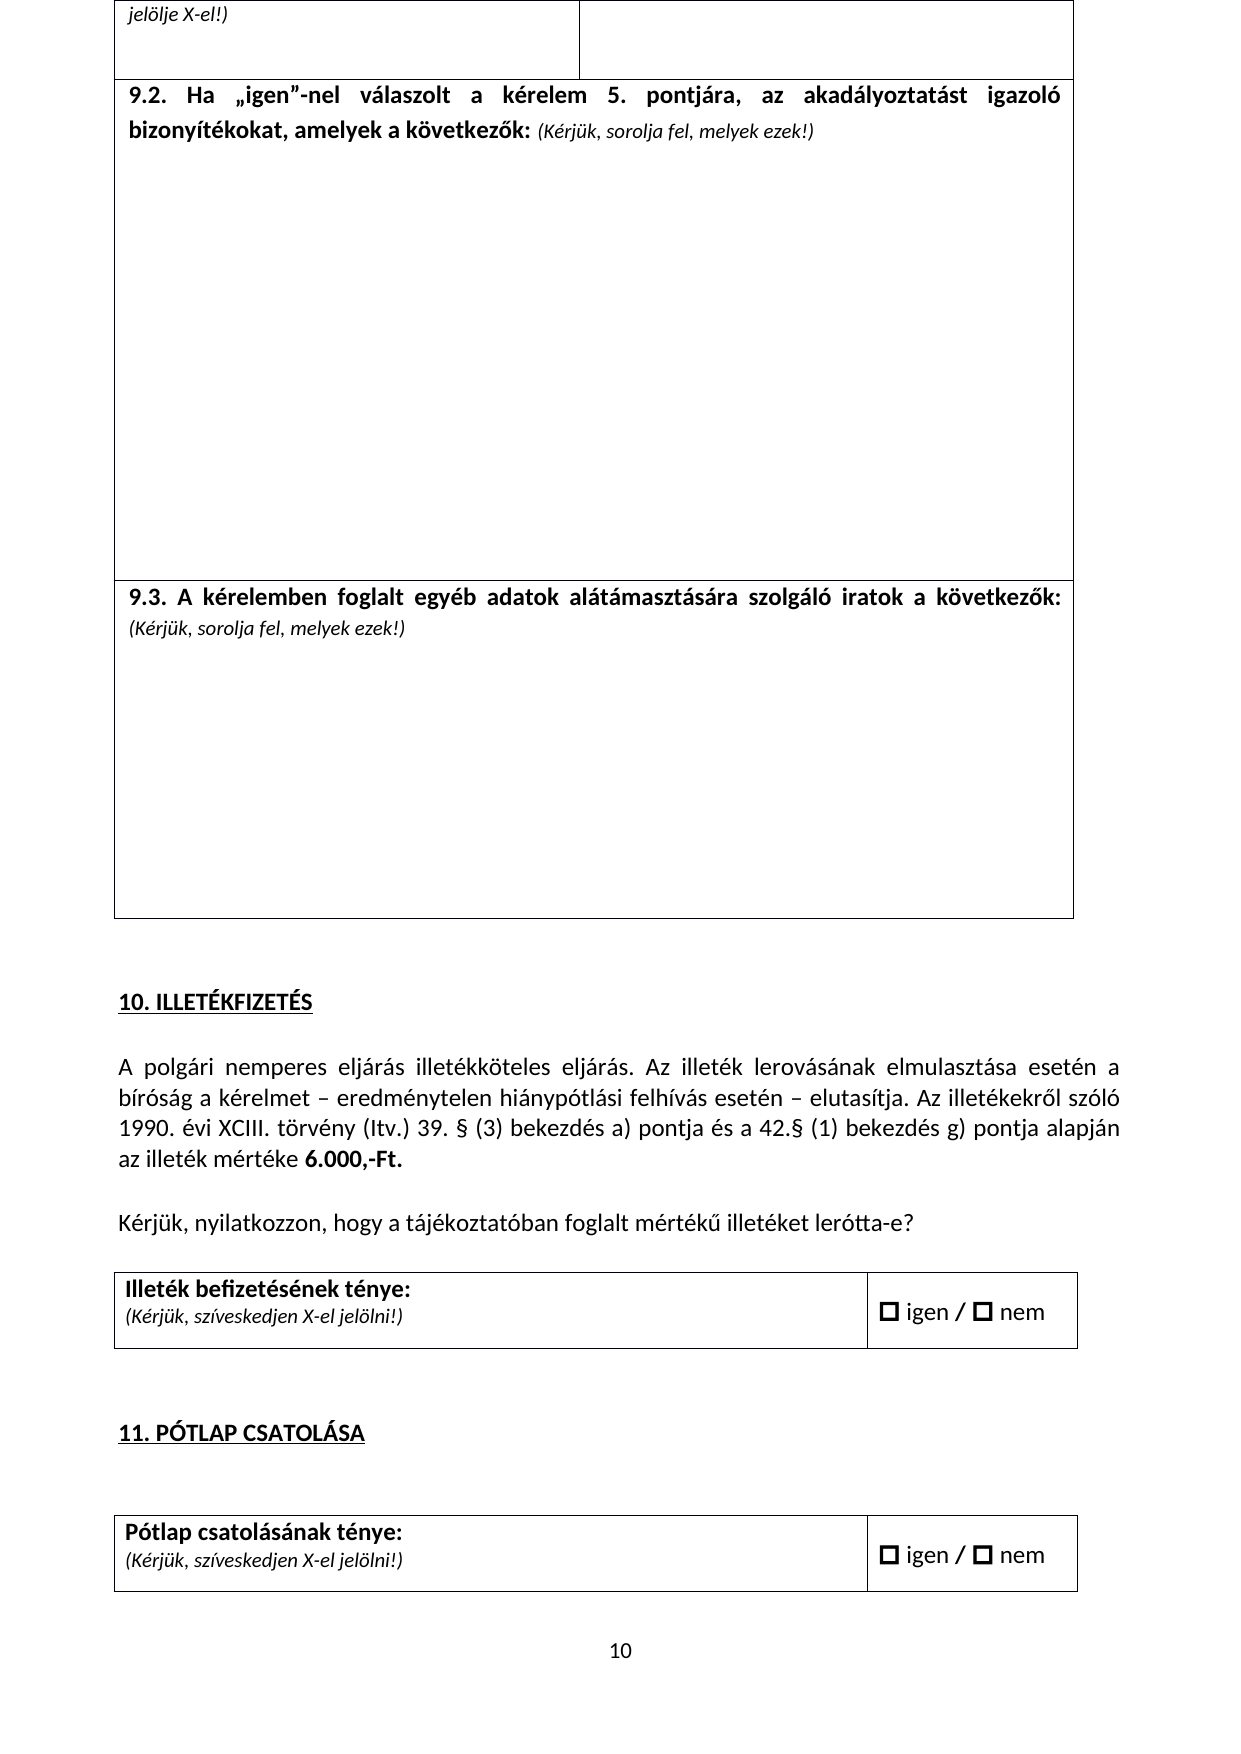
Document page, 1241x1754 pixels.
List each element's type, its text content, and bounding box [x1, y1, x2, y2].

table_header Pótlap csatolásának ténye: (Kérjük, szíveskedjen X-el jelölni!) [115, 1516, 867, 1591]
table_header  igen /  nem [868, 1273, 1077, 1347]
text 11. PÓTLAP CSATOLÁSA [118, 1417, 1122, 1447]
table_cell 9.2. Ha „igen”-nel válaszolt a kérelem 5. pontjára, az akadályoztatást igazoló bizonyítékokat, amelyek a következők: (Kérjük, sorolja fel, melyek ezek!) [115, 80, 1073, 579]
text A polgári nemperes eljárás illetékköteles eljárás. Az illeték lerovásának elmulasztása esetén a bíróság a kérelmet – eredménytelen hiánypótlási felhívás esetén – elutasítja. Az illetékekről szóló 1990. évi XCIII. törvény (Itv.) 39. § (3) bekezdés a) pontja és a 42.§ (1) bekezdés g) pontja alapján az illeték mértéke 6.000,-Ft. [118, 1051, 1122, 1173]
table_cell 9.3. A kérelemben foglalt egyéb adatok alátámasztására szolgáló iratok a következők: (Kérjük, sorolja fel, melyek ezek!) [115, 581, 1073, 917]
text 10. ILLETÉKFIZETÉS [118, 987, 1122, 1017]
table_cell jelölje X-el!) [115, 1, 579, 78]
table_cell [580, 1, 1073, 78]
text Kérjük, nyilatkozzon, hogy a tájékoztatóban foglalt mértékű illetéket lerótta-e? [118, 1207, 1122, 1238]
table_header Illeték befizetésének ténye: (Kérjük, szíveskedjen X-el jelölni!) [115, 1273, 867, 1347]
table_header  igen /  nem [868, 1516, 1077, 1591]
